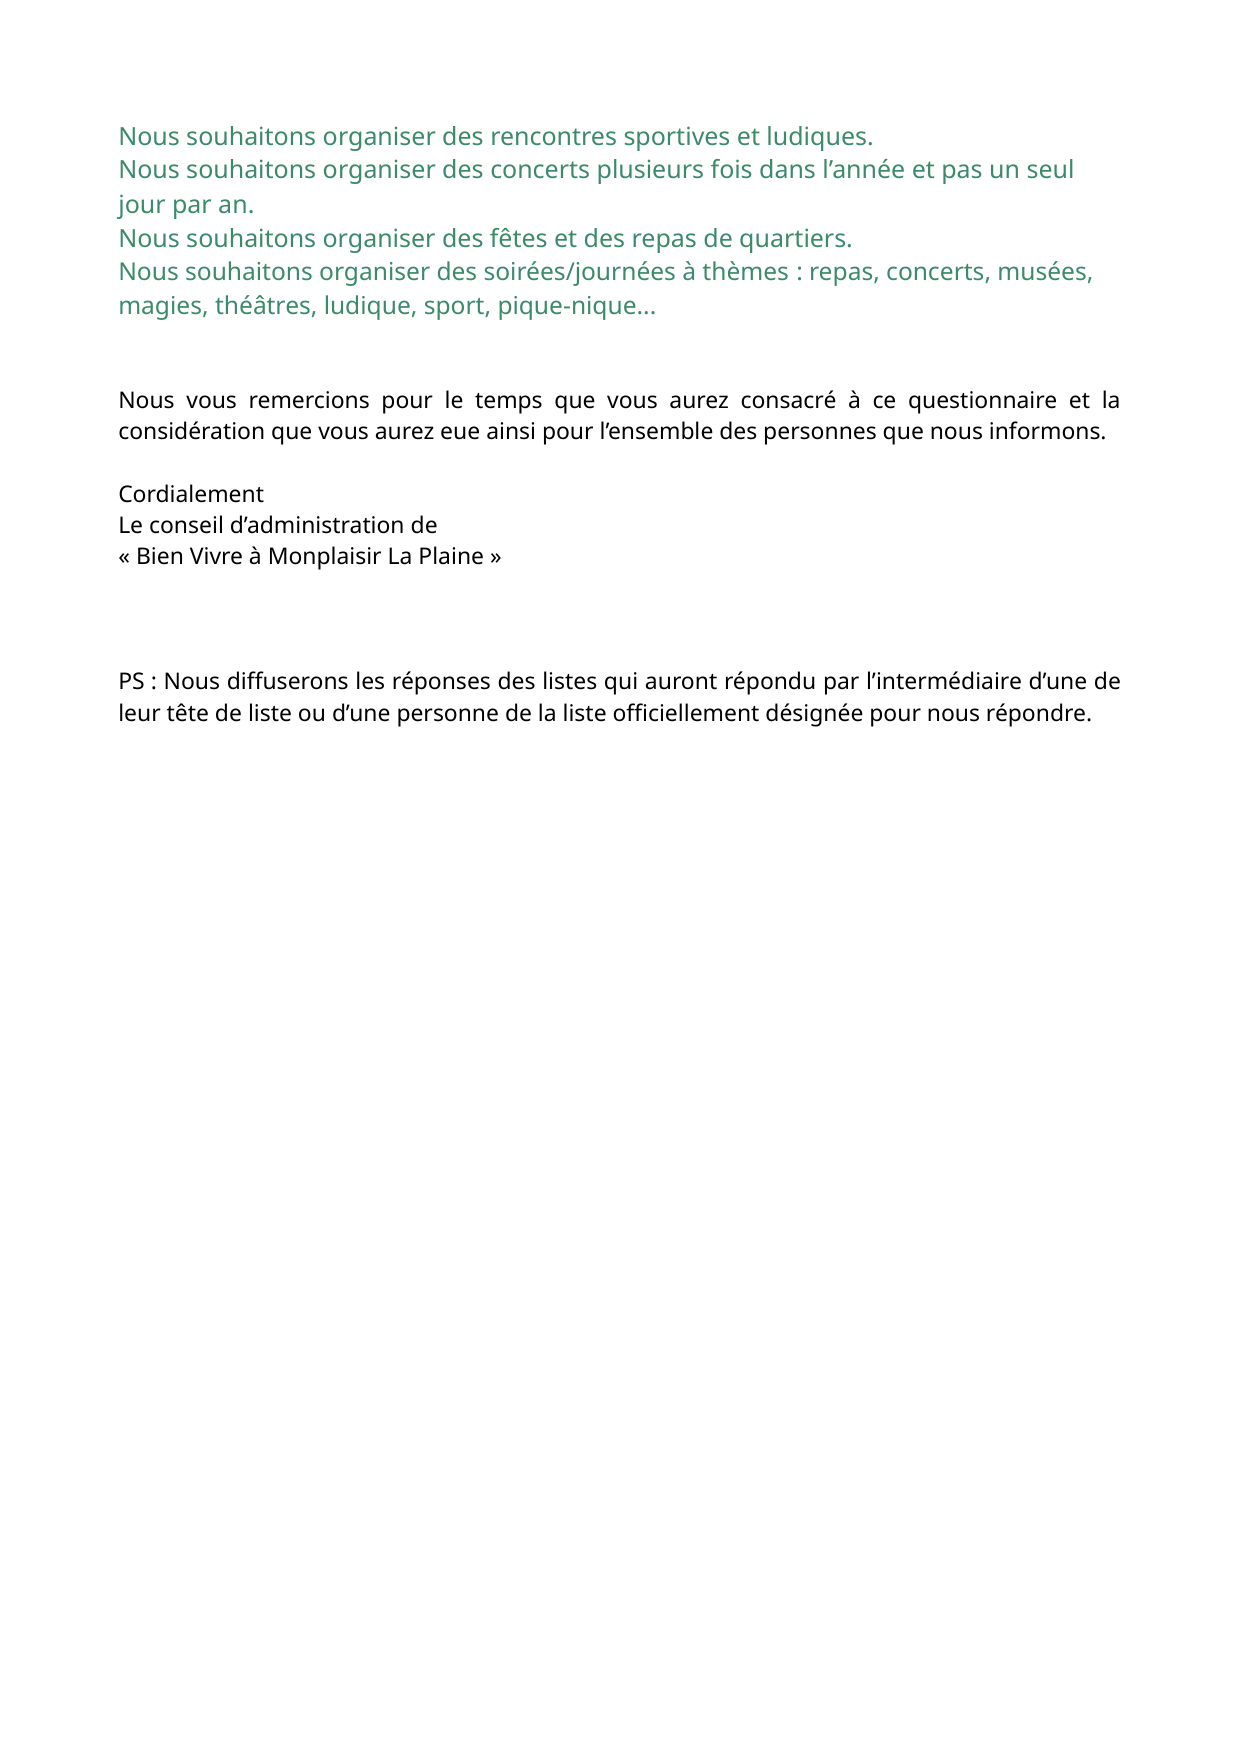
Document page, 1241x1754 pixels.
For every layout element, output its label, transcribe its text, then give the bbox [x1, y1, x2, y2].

text Nous souhaitons organiser des rencontres sportives et ludiques. Nous souhaitons organiser des concerts plusieurs fois dans l’année et pas un seul jour par an. Nous souhaitons organiser des fêtes et des repas de quartiers. Nous souhaitons organiser des soirées/journées à thèmes : repas, concerts, musées, magies, théâtres, ludique, sport, pique-nique... [118, 118, 1122, 321]
text Le conseil d’administration de [118, 509, 1122, 540]
text PS : Nous diffuserons les réponses des listes qui auront répondu par l’intermédiaire d’une de leur tête de liste ou d’une personne de la liste officiellement désignée pour nous répondre. [118, 665, 1122, 728]
text « Bien Vivre à Monplaisir La Plaine » [118, 540, 1122, 571]
text Cordialement [118, 478, 1122, 509]
text Nous vous remercions pour le temps que vous aurez consacré à ce questionnaire et la considération que vous aurez eue ainsi pour l’ensemble des personnes que nous informons. [118, 384, 1122, 446]
